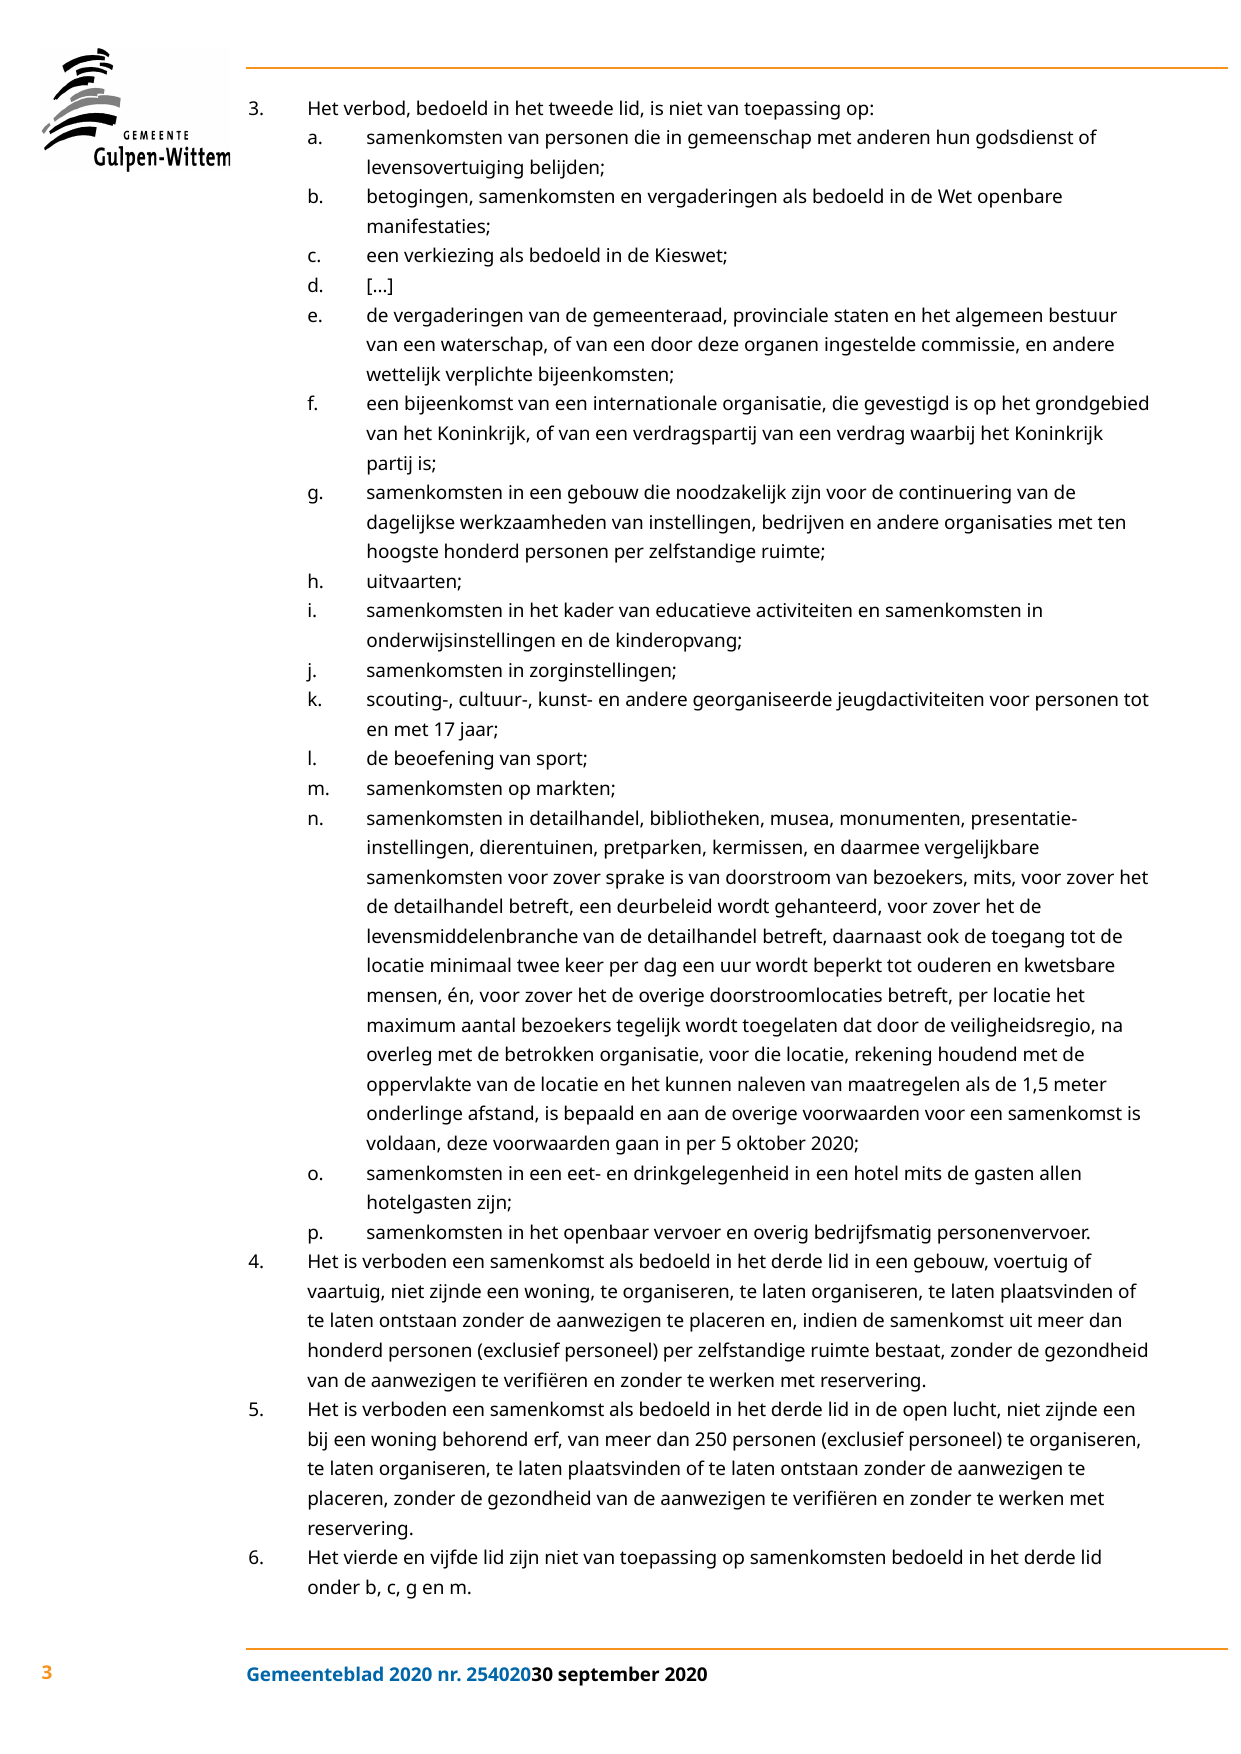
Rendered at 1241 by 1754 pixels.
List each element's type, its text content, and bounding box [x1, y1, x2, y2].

list samenkomsten in het openbaar vervoer en overig bedrijfsmatig personenvervoer. [307, 1219, 1152, 1245]
list de beoefening van sport; [307, 746, 1152, 771]
list samenkomsten in een gebouw die noodzakelijk zijn voor de continuering van de dagelijkse werkzaamheden van instellingen, bedrijven en andere organisaties met ten hoogste honderd personen per zelfstandige ruimte; [307, 479, 1152, 564]
picture [41, 47, 231, 172]
list samenkomsten op markten; [307, 775, 1152, 801]
list Het vierde en vijfde lid zijn niet van toepassing op samenkomsten bedoeld in het derde lid onder b, c, g en m. [248, 1544, 1152, 1600]
list scouting-, cultuur-, kunst- en andere georganiseerde jeugdactiviteiten voor personen tot en met 17 jaar; [307, 686, 1152, 742]
list Het is verboden een samenkomst als bedoeld in het derde lid in een gebouw, voertuig of vaartuig, niet zijnde een woning, te organiseren, te laten organiseren, te laten plaatsvinden of te laten ontstaan zonder de aanwezigen te placeren en, indien de samenkomst uit meer dan honderd personen (exclusief personeel) per zelfstandige ruimte bestaat, zonder de gezondheid van de aanwezigen te verifiëren en zonder te werken met reservering. [248, 1248, 1152, 1393]
list samenkomsten in het kader van educatieve activiteiten en samenkomsten in onderwijsinstellingen en de kinderopvang; [307, 598, 1152, 653]
list samenkomsten in detailhandel, bibliotheken, musea, monumenten, presentatie-instellingen, dierentuinen, pretparken, kermissen, en daarmee vergelijkbare samenkomsten voor zover sprake is van doorstroom van bezoekers, mits, voor zover het de detailhandel betreft, een deurbeleid wordt gehanteerd, voor zover het de levensmiddelenbranche van de detailhandel betreft, daarnaast ook de toegang tot de locatie minimaal twee keer per dag een uur wordt beperkt tot ouderen en kwetsbare mensen, én, voor zover het de overige doorstroomlocaties betreft, per locatie het maximum aantal bezoekers tegelijk wordt toegelaten dat door de veiligheidsregio, na overleg met de betrokken organisatie, voor die locatie, rekening houdend met de oppervlakte van de locatie en het kunnen naleven van maatregelen als de 1,5 meter onderlinge afstand, is bepaald en aan de overige voorwaarden voor een samenkomst is voldaan, deze voorwaarden gaan in per 5 oktober 2020; [307, 805, 1152, 1156]
list betogingen, samenkomsten en vergaderingen als bedoeld in de Wet openbare manifestaties; [307, 183, 1152, 239]
list samenkomsten in een eet- en drinkgelegenheid in een hotel mits de gasten allen hotelgasten zijn; [307, 1160, 1152, 1215]
list uitvaarten; [307, 568, 1152, 594]
list samenkomsten in zorginstellingen; [307, 657, 1152, 683]
list een verkiezing als bedoeld in de Kieswet; [307, 243, 1152, 268]
list Het verbod, bedoeld in het tweede lid, is niet van toepassing op: [248, 95, 1152, 121]
list samenkomsten van personen die in gemeenschap met anderen hun godsdienst of levensovertuiging belijden; [307, 124, 1152, 180]
list een bijeenkomst van een internationale organisatie, die gevestigd is op het grondgebied van het Koninkrijk, of van een verdragspartij van een verdrag waarbij het Koninkrijk partij is; [307, 391, 1152, 476]
list Het is verboden een samenkomst als bedoeld in het derde lid in de open lucht, niet zijnde een bij een woning behorend erf, van meer dan 250 personen (exclusief personeel) te organiseren, te laten organiseren, te laten plaatsvinden of te laten ontstaan zonder de aanwezigen te placeren, zonder de gezondheid van de aanwezigen te verifiëren en zonder te werken met reservering. [248, 1396, 1152, 1541]
list de vergaderingen van de gemeenteraad, provinciale staten en het algemeen bestuur van een waterschap, of van een door deze organen ingestelde commissie, en andere wettelijk verplichte bijeenkomsten; [307, 302, 1152, 387]
list […] [307, 272, 1152, 298]
